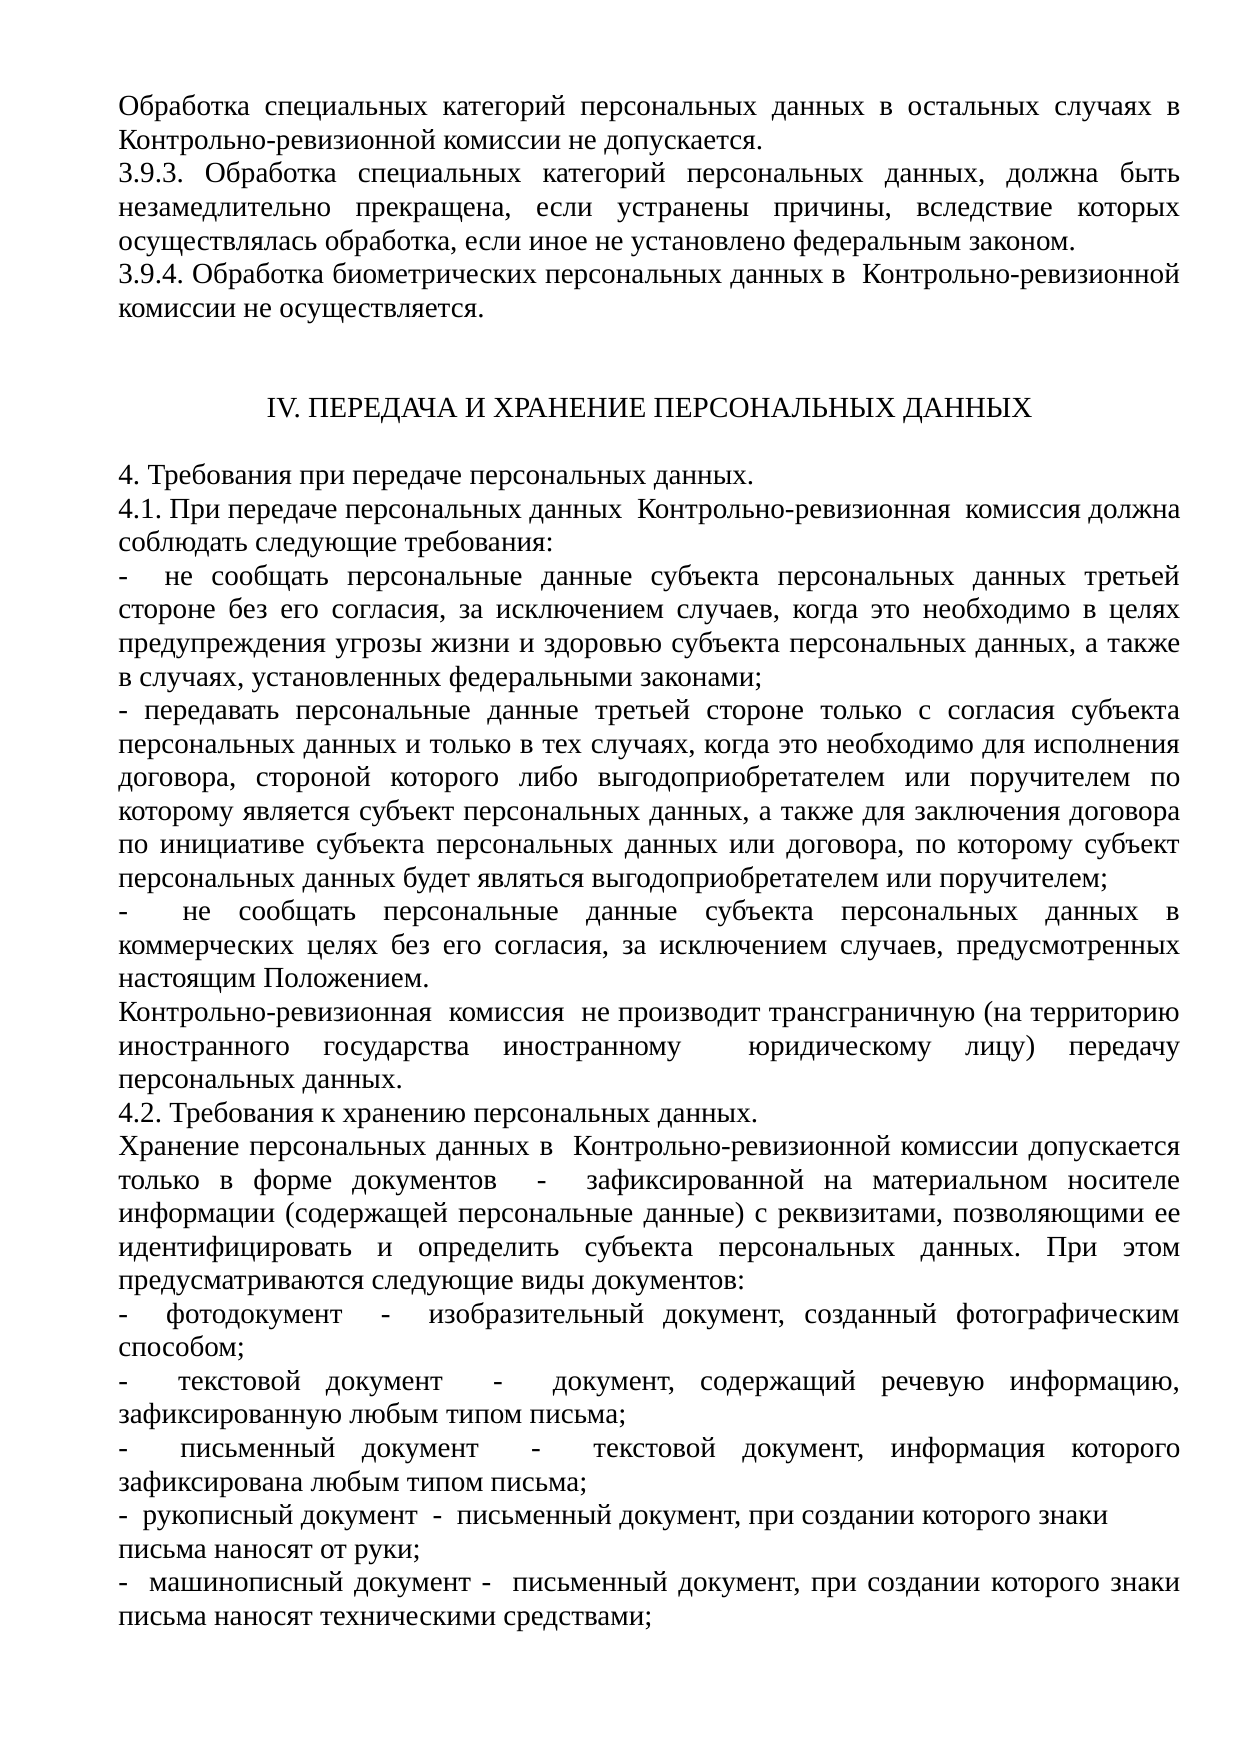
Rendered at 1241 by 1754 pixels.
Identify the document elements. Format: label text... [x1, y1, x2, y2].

text Контрольно-ревизионная комиссия не производит трансграничную (на территорию иностранного государства иностранному юридическому лицу) передачу персональных данных. [118, 994, 1181, 1095]
text - не сообщать персональные данные субъекта персональных данных в коммерческих целях без его согласия, за исключением случаев, предусмотренных настоящим Положением. [118, 893, 1181, 994]
text Хранение персональных данных в Контрольно-ревизионной комиссии допускается только в форме документов - зафиксированной на материальном носителе информации (содержащей персональные данные) с реквизитами, позволяющими ее идентифицировать и определить субъекта персональных данных. При этом предусматриваются следующие виды документов: [118, 1128, 1181, 1296]
text Обработка специальных категорий персональных данных в остальных случаях в Контрольно-ревизионной комиссии не допускается. [118, 88, 1181, 156]
text - фотодокумент - изобразительный документ, созданный фотографическим способом; [118, 1296, 1181, 1363]
text 3.9.3. Обработка специальных категорий персональных данных, должна быть незамедлительно прекращена, если устранены причины, вследствие которых осуществлялась обработка, если иное не установлено федеральным законом. [118, 156, 1181, 256]
text - текстовой документ - документ, содержащий речевую информацию, зафиксированную любым типом письма; [118, 1363, 1181, 1430]
text - машинописный документ - письменный документ, при создании которого знаки письма наносят техническими средствами; [118, 1564, 1181, 1631]
text 4. Требования при передаче персональных данных. [118, 457, 1181, 491]
text 4.2. Требования к хранению персональных данных. [118, 1095, 1181, 1128]
text 3.9.4. Обработка биометрических персональных данных в Контрольно-ревизионной комиссии не осуществляется. [118, 256, 1181, 323]
text - не сообщать персональные данные субъекта персональных данных третьей стороне без его согласия, за исключением случаев, когда это необходимо в целях предупреждения угрозы жизни и здоровью субъекта персональных данных, а также в случаях, установленных федеральными законами; [118, 558, 1181, 692]
text - рукописный документ - письменный документ, при создании которого знаки [118, 1497, 1181, 1531]
text 4.1. При передаче персональных данных Контрольно-ревизионная комиссия должна соблюдать следующие требования: [118, 491, 1181, 558]
text IV. ПЕРЕДАЧА И ХРАНЕНИЕ ПЕРСОНАЛЬНЫХ ДАННЫХ [118, 390, 1181, 424]
text письма наносят от руки; [118, 1531, 1181, 1564]
text - передавать персональные данные третьей стороне только с согласия субъекта персональных данных и только в тех случаях, когда это необходимо для исполнения договора, стороной которого либо выгодоприобретателем или поручителем по которому является субъект персональных данных, а также для заключения договора по инициативе субъекта персональных данных или договора, по которому субъект персональных данных будет являться выгодоприобретателем или поручителем; [118, 692, 1181, 893]
text - письменный документ - текстовой документ, информация которого зафиксирована любым типом письма; [118, 1430, 1181, 1497]
